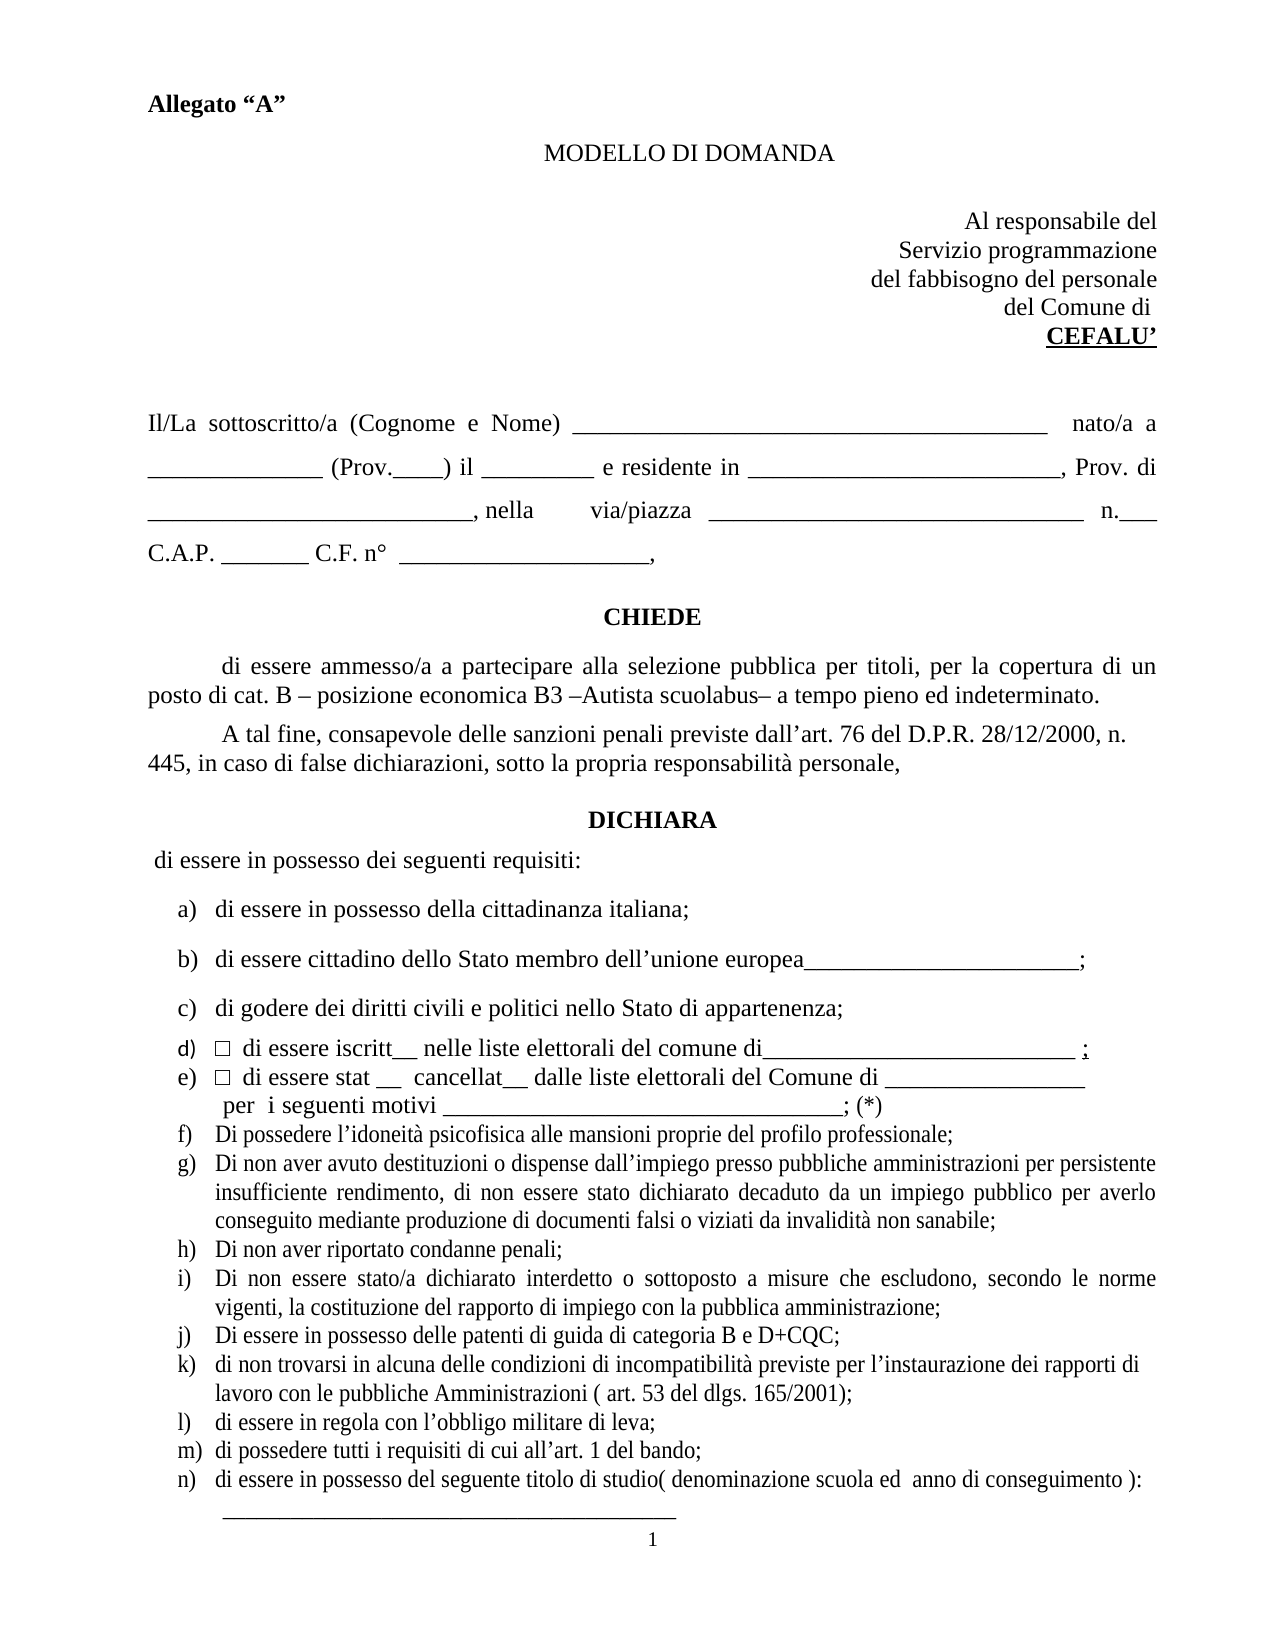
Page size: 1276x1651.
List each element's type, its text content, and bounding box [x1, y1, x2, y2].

list di essere in regola con l’obbligo militare di leva; [177, 1407, 1157, 1436]
list Di possedere l’idoneità psicofisica alle mansioni proprie del profilo professionale; [177, 1119, 1157, 1148]
text Servizio programmazione [768, 235, 1157, 264]
list □ di essere iscritt__ nelle liste elettorali del comune di_________________________ ; [177, 1033, 1157, 1062]
list di godere dei diritti civili e politici nello Stato di appartenenza; [177, 993, 1157, 1022]
text di essere in possesso dei seguenti requisiti: [148, 845, 1157, 873]
text DICHIARA [148, 806, 1157, 834]
text Il/La sottoscritto/a (Cognome e Nome) ______________________________________ nato/a a ______________ (Prov.____) il _________ e residente in _________________________, Prov. di __________________________, nella via/piazza ______________________________ n.___ C.A.P. _______ C.F. n° ____________________, [148, 408, 1157, 567]
list di essere cittadino dello Stato membro dell’unione europea______________________; [177, 944, 1157, 973]
text ________________________________________ [223, 1493, 1157, 1522]
text A tal fine, consapevole delle sanzioni penali previste dall’art. 76 del D.P.R. 28/12/2000, n. 445, in caso di false dichiarazioni, sotto la propria responsabilità personale, [148, 719, 1157, 777]
list di non trovarsi in alcuna delle condizioni di incompatibilità previste per l’instaurazione dei rapporti di lavoro con le pubbliche Amministrazioni ( art. 53 del dlgs. 165/2001); [177, 1349, 1157, 1407]
list Di non aver riportato condanne penali; [177, 1234, 1157, 1263]
text Allegato “A” [148, 89, 1157, 117]
list di essere in possesso della cittadinanza italiana; [177, 894, 1157, 923]
list Di non essere stato/a dichiarato interdetto o sottoposto a misure che escludono, secondo le norme vigenti, la costituzione del rapporto di impiego con la pubblica amministrazione; [177, 1263, 1157, 1321]
list di essere in possesso del seguente titolo di studio( denominazione scuola ed anno di conseguimento ): [177, 1464, 1157, 1493]
text MODELLO DI DOMANDA [148, 138, 1157, 167]
list Di non aver avuto destituzioni o dispense dall’impiego presso pubbliche amministrazioni per persistente insufficiente rendimento, di non essere stato dichiarato decaduto da un impiego pubblico per averlo conseguito mediante produzione di documenti falsi o viziati da invalidità non sanabile; [177, 1148, 1157, 1234]
list Di essere in possesso delle patenti di guida di categoria B e D+CQC; [177, 1321, 1157, 1349]
text CHIEDE [148, 602, 1157, 631]
text CEFALU’ [768, 321, 1157, 350]
text del fabbisogno del personale [768, 264, 1157, 292]
text di essere ammesso/a a partecipare alla selezione pubblica per titoli, per la copertura di un posto di cat. B – posizione economica B3 –Autista scuolabus– a tempo pieno ed indeterminato. [148, 651, 1157, 709]
text Al responsabile del [768, 206, 1157, 235]
list di possedere tutti i requisiti di cui all’art. 1 del bando; [177, 1436, 1157, 1464]
text per i seguenti motivi ________________________________; (*) [223, 1091, 1157, 1119]
list □ di essere stat __ cancellat__ dalle liste elettorali del Comune di ________________ [177, 1062, 1157, 1091]
text del Comune di [768, 292, 1157, 321]
